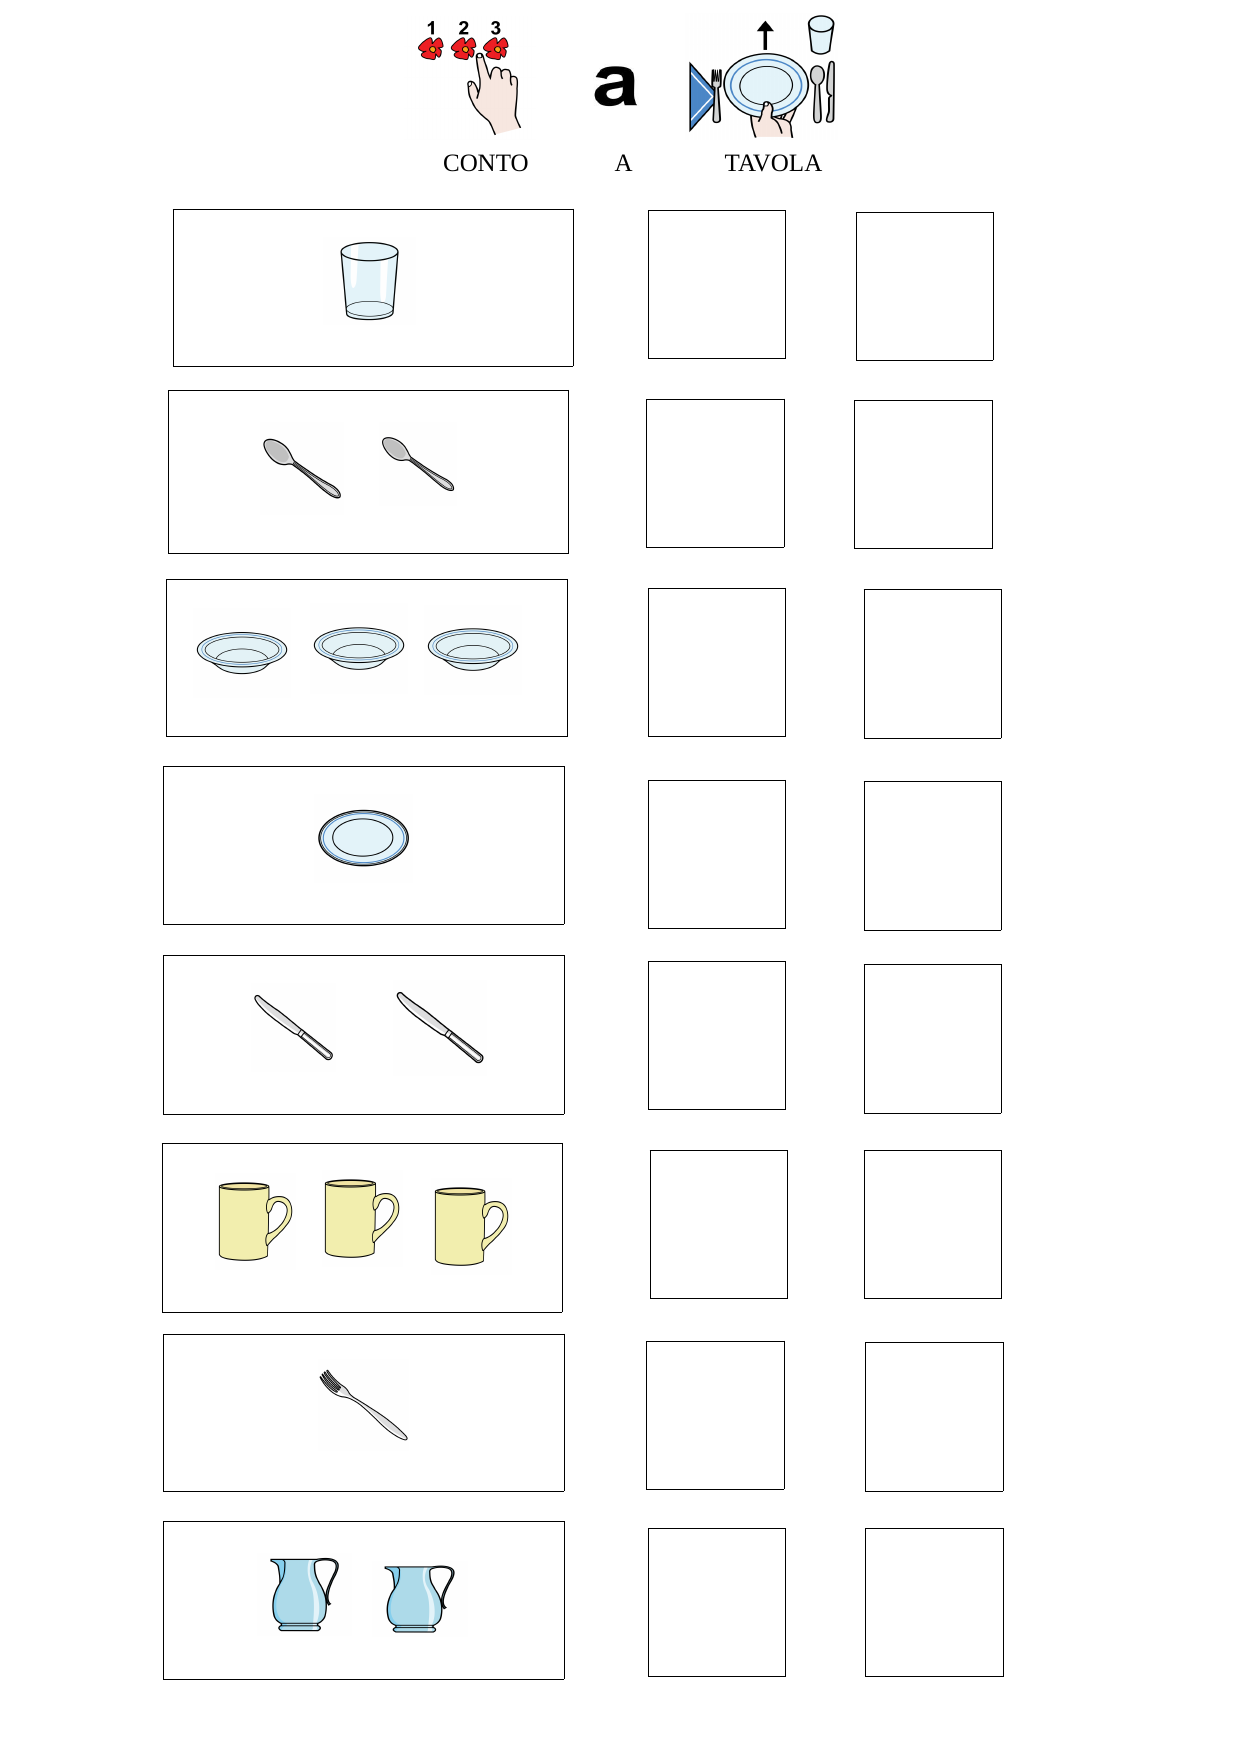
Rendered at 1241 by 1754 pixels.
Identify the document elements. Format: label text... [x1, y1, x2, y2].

text CONTO A TAVOLA [124, 148, 1181, 176]
picture [314, 794, 413, 883]
picture [568, 46, 663, 126]
picture [685, 13, 839, 140]
picture [403, 16, 536, 140]
picture [215, 1173, 296, 1270]
picture [372, 1561, 468, 1637]
picture [323, 237, 416, 325]
picture [260, 422, 344, 515]
picture [379, 422, 457, 506]
picture [251, 983, 336, 1072]
picture [310, 603, 408, 694]
picture [393, 980, 487, 1076]
picture [318, 1359, 409, 1451]
picture [424, 605, 522, 695]
picture [257, 1553, 352, 1636]
picture [322, 1170, 403, 1267]
picture [193, 608, 291, 698]
picture [431, 1178, 512, 1275]
